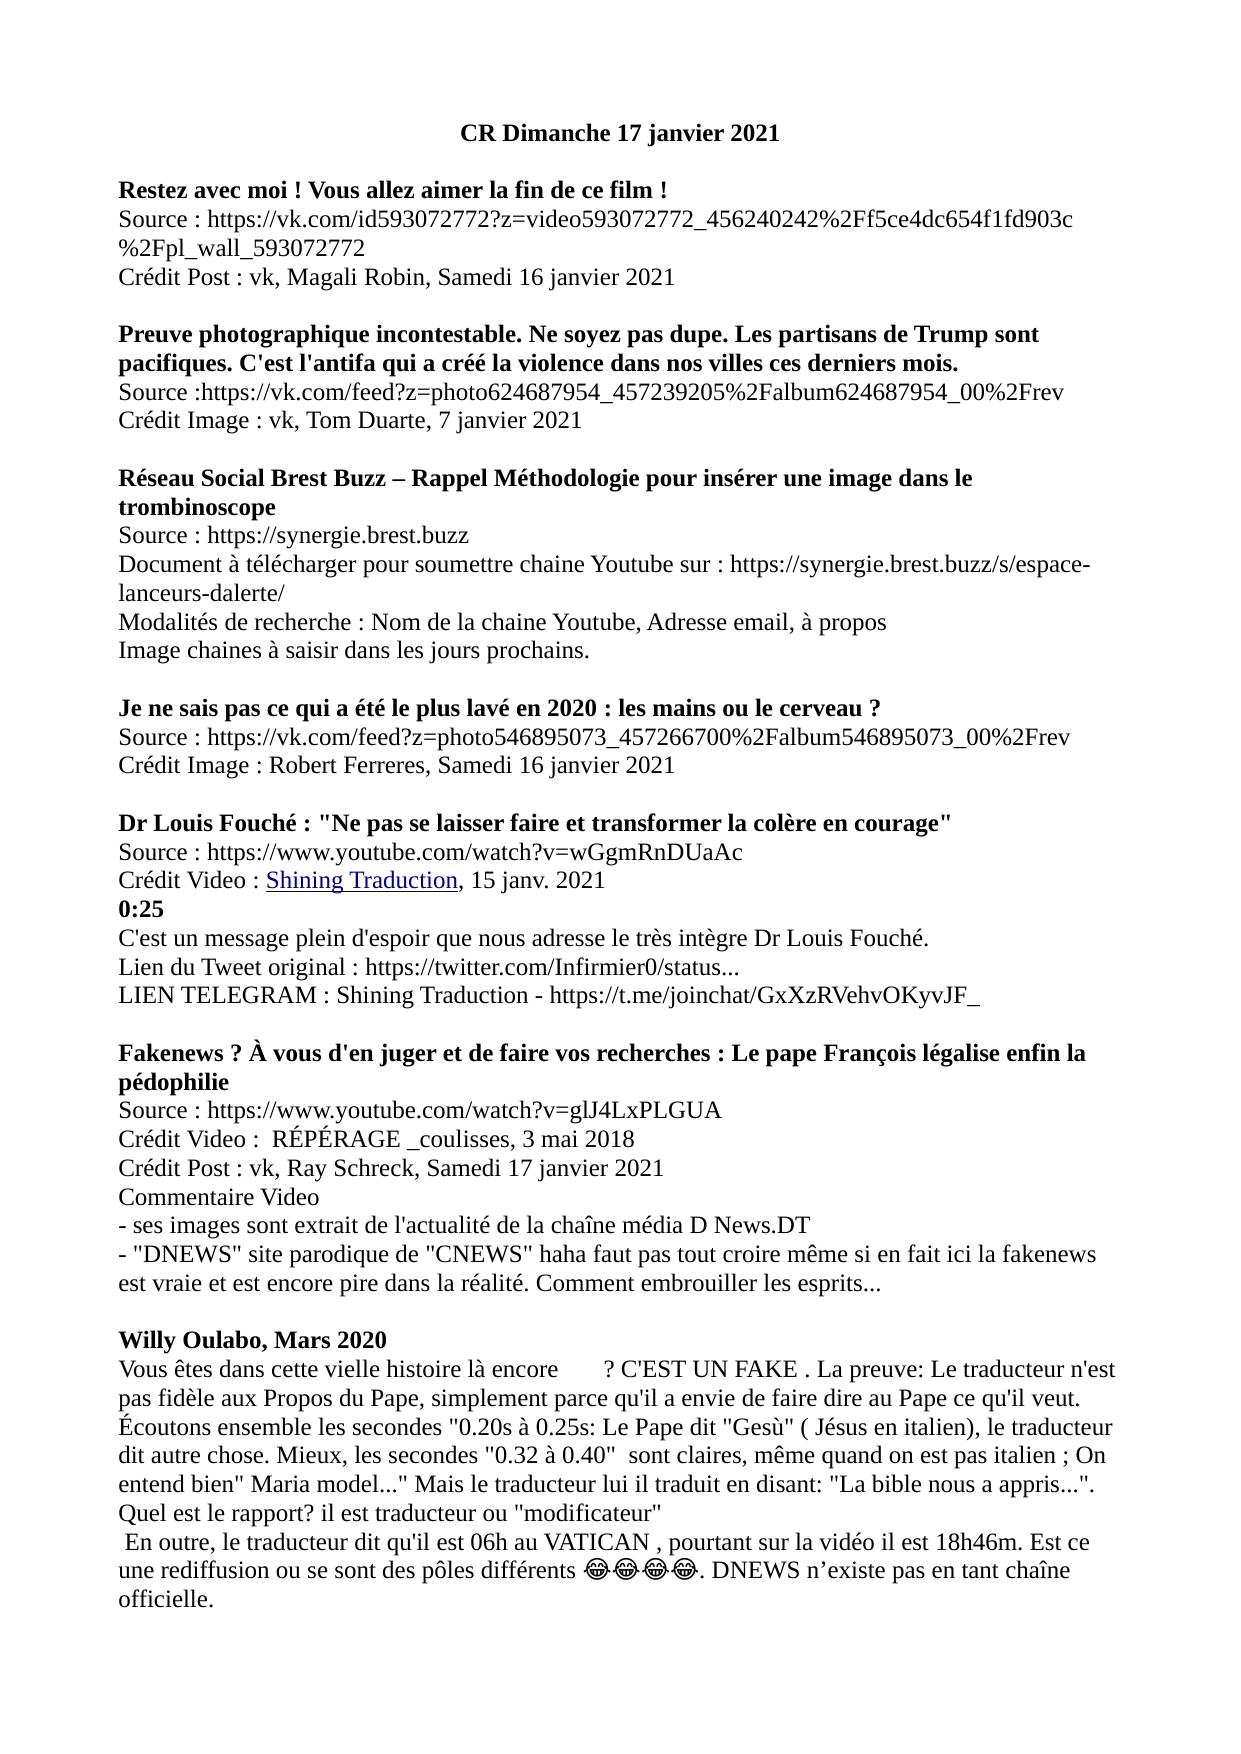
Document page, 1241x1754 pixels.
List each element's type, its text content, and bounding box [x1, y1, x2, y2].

text CR Dimanche 17 janvier 2021 [118, 118, 1122, 147]
text Lien du Tweet original : https://twitter.com/Infirmier0/status... [118, 952, 1122, 981]
text Dr Louis Fouché : "Ne pas se laisser faire et transformer la colère en courage" [118, 808, 1122, 837]
text 0:25 [118, 894, 1122, 923]
text Willy Oulabo, Mars 2020 [118, 1326, 1122, 1354]
text Source : https://synergie.brest.buzz [118, 521, 1122, 549]
text Crédit Video : RÉPÉRAGE _coulisses, 3 mai 2018 [118, 1124, 1122, 1153]
text Source : https://vk.com/feed?z=photo546895073_457266700%2Falbum546895073_00%2Frev [118, 722, 1122, 751]
text Document à télécharger pour soumettre chaine Youtube sur : https://synergie.brest.buzz/s/espace-lanceurs-dalerte/ [118, 549, 1122, 607]
text Vous êtes dans cette vielle histoire là encore 🤣🤣? C'EST UN FAKE . La preuve: Le traducteur n'est pas fidèle aux Propos du Pape, simplement parce qu'il a envie de faire dire au Pape ce qu'il veut. Écoutons ensemble les secondes "0.20s à 0.25s: Le Pape dit "Gesù" ( Jésus en italien), le traducteur dit autre chose. Mieux, les secondes "0.32 à 0.40" sont claires, même quand on est pas italien ; On entend bien" Maria model..." Mais le traducteur lui il traduit en disant: "La bible nous a appris...". Quel est le rapport? il est traducteur ou "modificateur" [118, 1354, 1122, 1527]
text - ses images sont extrait de l'actualité de la chaîne média D News.DT [118, 1211, 1122, 1239]
text Source : https://www.youtube.com/watch?v=glJ4LxPLGUA [118, 1096, 1122, 1124]
text C'est un message plein d'espoir que nous adresse le très intègre Dr Louis Fouché. [118, 923, 1122, 952]
text Crédit Image : Robert Ferreres, Samedi 16 janvier 2021 [118, 751, 1122, 779]
text Commentaire Video [118, 1182, 1122, 1211]
text LIEN TELEGRAM : Shining Traduction - https://t.me/joinchat/GxXzRVehvOKyvJF_ [118, 981, 1122, 1009]
text Je ne sais pas ce qui a été le plus lavé en 2020 : les mains ou le cerveau ? [118, 693, 1122, 722]
text Source : https://www.youtube.com/watch?v=wGgmRnDUaAc [118, 837, 1122, 866]
text Restez avec moi ! Vous allez aimer la fin de ce film ! [118, 176, 1122, 204]
text - "DNEWS" site parodique de "CNEWS" haha faut pas tout croire même si en fait ici la fakenews est vraie et est encore pire dans la réalité. Comment embrouiller les esprits... [118, 1239, 1122, 1297]
text Source : https://vk.com/id593072772?z=video593072772_456240242%2Ff5ce4dc654f1fd903c%2Fpl_wall_593072772 [118, 204, 1122, 262]
text Source :https://vk.com/feed?z=photo624687954_457239205%2Falbum624687954_00%2Frev [118, 377, 1122, 406]
text Crédit Post : vk, Ray Schreck, Samedi 17 janvier 2021 [118, 1153, 1122, 1182]
text Preuve photographique incontestable. Ne soyez pas dupe. Les partisans de Trump sont pacifiques. C'est l'antifa qui a créé la violence dans nos villes ces derniers mois. [118, 319, 1122, 377]
text Crédit Image : vk, Tom Duarte, 7 janvier 2021 [118, 406, 1122, 434]
text Réseau Social Brest Buzz – Rappel Méthodologie pour insérer une image dans le trombinoscope [118, 463, 1122, 521]
text En outre, le traducteur dit qu'il est 06h au VATICAN , pourtant sur la vidéo il est 18h46m. Est ce une rediffusion ou se sont des pôles différents 😂😂😂😂. DNEWS n’existe pas en tant chaîne officielle. [118, 1527, 1122, 1613]
text Crédit Video : Shining Traduction, 15 janv. 2021 [118, 866, 1122, 894]
text Fakenews ? À vous d'en juger et de faire vos recherches : Le pape François légalise enfin la pédophilie [118, 1038, 1122, 1096]
text Crédit Post : vk, Magali Robin, Samedi 16 janvier 2021 [118, 262, 1122, 291]
text Image chaines à saisir dans les jours prochains. [118, 636, 1122, 664]
text Modalités de recherche : Nom de la chaine Youtube, Adresse email, à propos [118, 607, 1122, 636]
